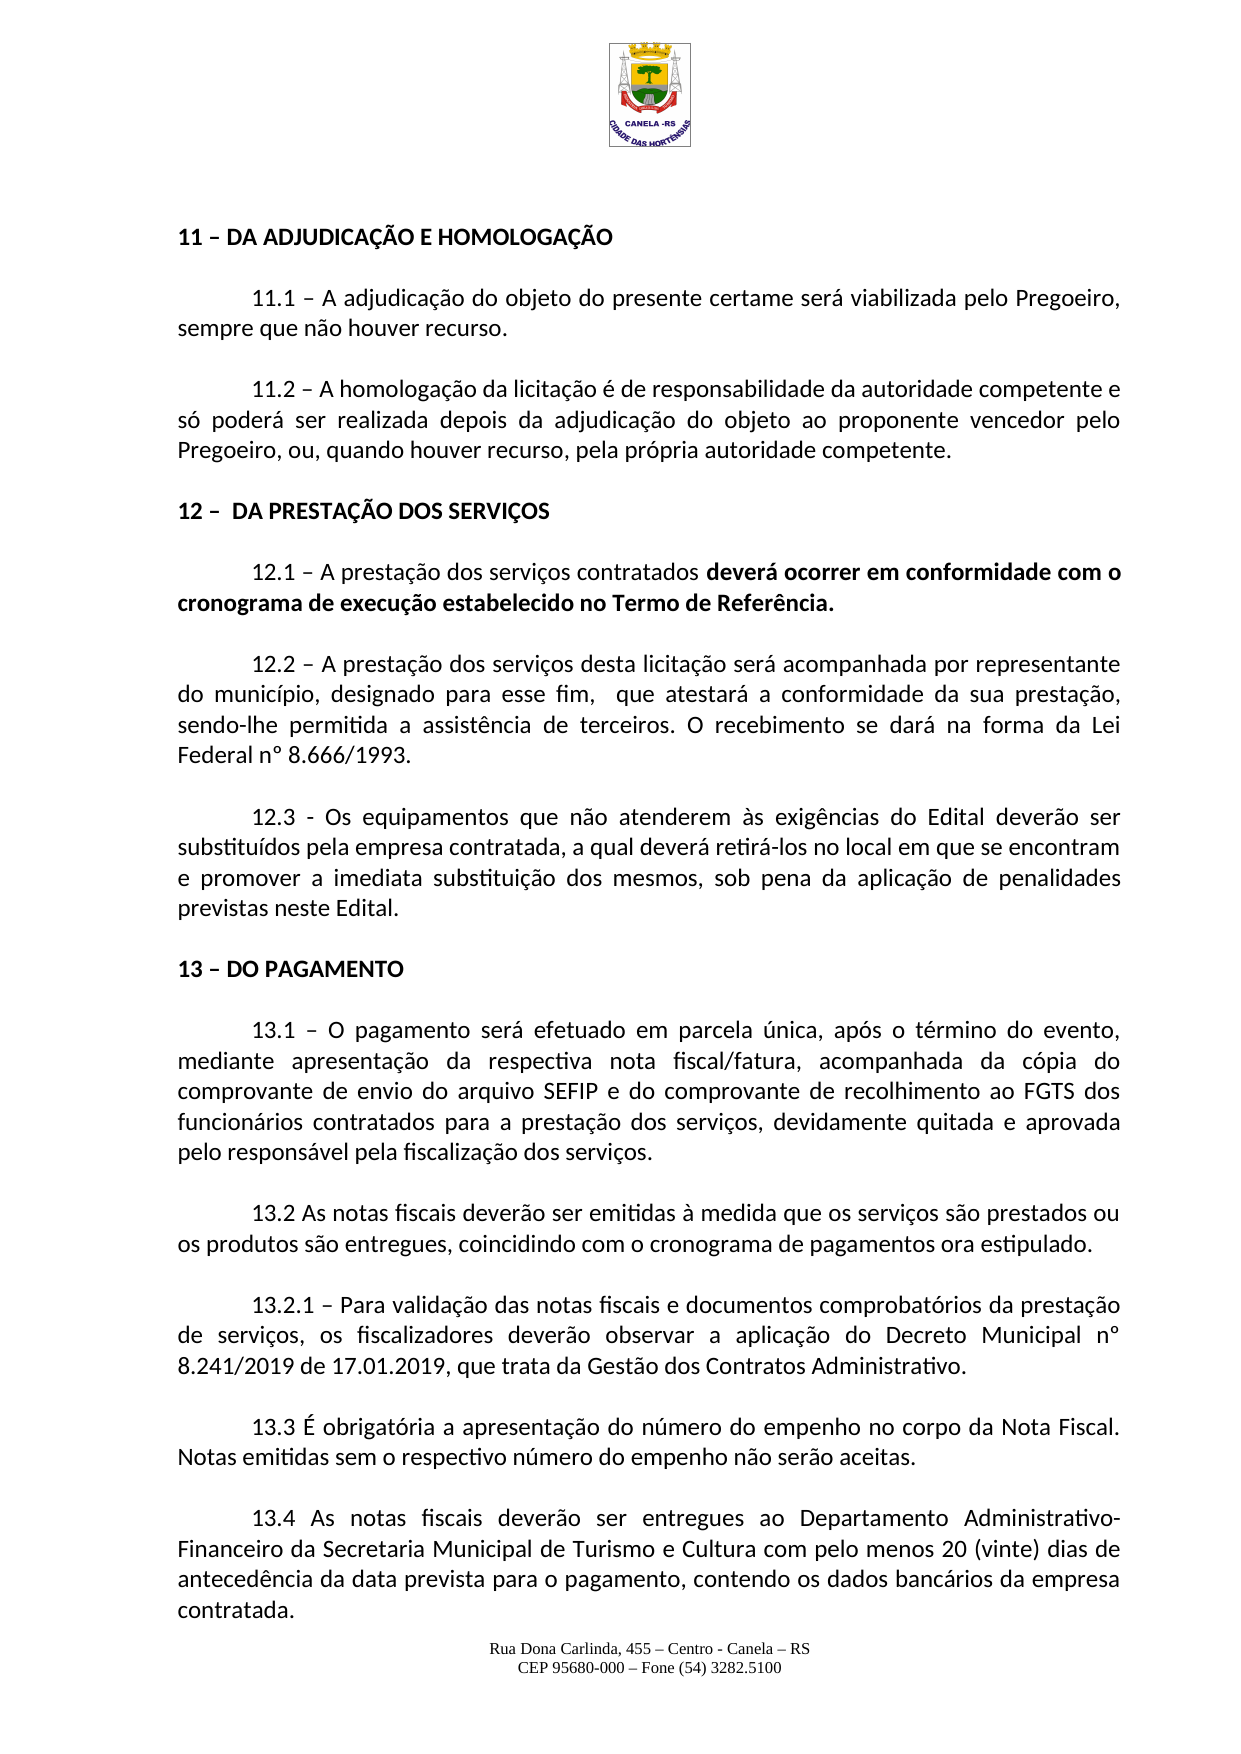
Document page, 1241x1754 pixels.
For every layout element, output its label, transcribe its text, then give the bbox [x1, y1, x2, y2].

text 13.1 – O pagamento será efetuado em parcela única, após o término do evento, mediante apresentação da respectiva nota fiscal/fatura, acompanhada da cópia do comprovante de envio do arquivo SEFIP e do comprovante de recolhimento ao FGTS dos funcionários contratados para a prestação dos serviços, devidamente quitada e aprovada pelo responsável pela fiscalização dos serviços. [177, 1014, 1122, 1167]
text 13 – DO PAGAMENTO [177, 953, 1122, 984]
picture [610, 44, 690, 146]
text 13.2 As notas fiscais deverão ser emitidas à medida que os serviços são prestados ou os produtos são entregues, coincidindo com o cronograma de pagamentos ora estipulado. [177, 1197, 1122, 1258]
text 11.1 – A adjudicação do objeto do presente certame será viabilizada pelo Pregoeiro, sempre que não houver recurso. [177, 282, 1122, 343]
text 12.3 - Os equipamentos que não atenderem às exigências do Edital deverão ser substituídos pela empresa contratada, a qual deverá retirá-los no local em que se encontram e promover a imediata substituição dos mesmos, sob pena da aplicação de penalidades previstas neste Edital. [177, 801, 1122, 923]
text 13.4 As notas fiscais deverão ser entregues ao Departamento Administrativo-Financeiro da Secretaria Municipal de Turismo e Cultura com pelo menos 20 (vinte) dias de antecedência da data prevista para o pagamento, contendo os dados bancários da empresa contratada. [177, 1503, 1122, 1625]
text 11 – DA ADJUDICAÇÃO E HOMOLOGAÇÃO [177, 221, 1122, 251]
text 12.1 – A prestação dos serviços contratados deverá ocorrer em conformidade com o cronograma de execução estabelecido no Termo de Referência. [177, 556, 1122, 617]
text 11.2 – A homologação da licitação é de responsabilidade da autoridade competente e só poderá ser realizada depois da adjudicação do objeto ao proponente vencedor pelo Pregoeiro, ou, quando houver recurso, pela própria autoridade competente. [177, 373, 1122, 465]
text 12 – DA PRESTAÇÃO DOS SERVIÇOS [177, 495, 1122, 526]
text 12.2 – A prestação dos serviços desta licitação será acompanhada por representante do município, designado para esse fim, que atestará a conformidade da sua prestação, sendo-lhe permitida a assistência de terceiros. O recebimento se dará na forma da Lei Federal nº 8.666/1993. [177, 648, 1122, 770]
text 13.3 É obrigatória a apresentação do número do empenho no corpo da Nota Fiscal. Notas emitidas sem o respectivo número do empenho não serão aceitas. [177, 1411, 1122, 1472]
text 13.2.1 – Para validação das notas fiscais e documentos comprobatórios da prestação de serviços, os fiscalizadores deverão observar a aplicação do Decreto Municipal nº 8.241/2019 de 17.01.2019, que trata da Gestão dos Contratos Administrativo. [177, 1289, 1122, 1381]
